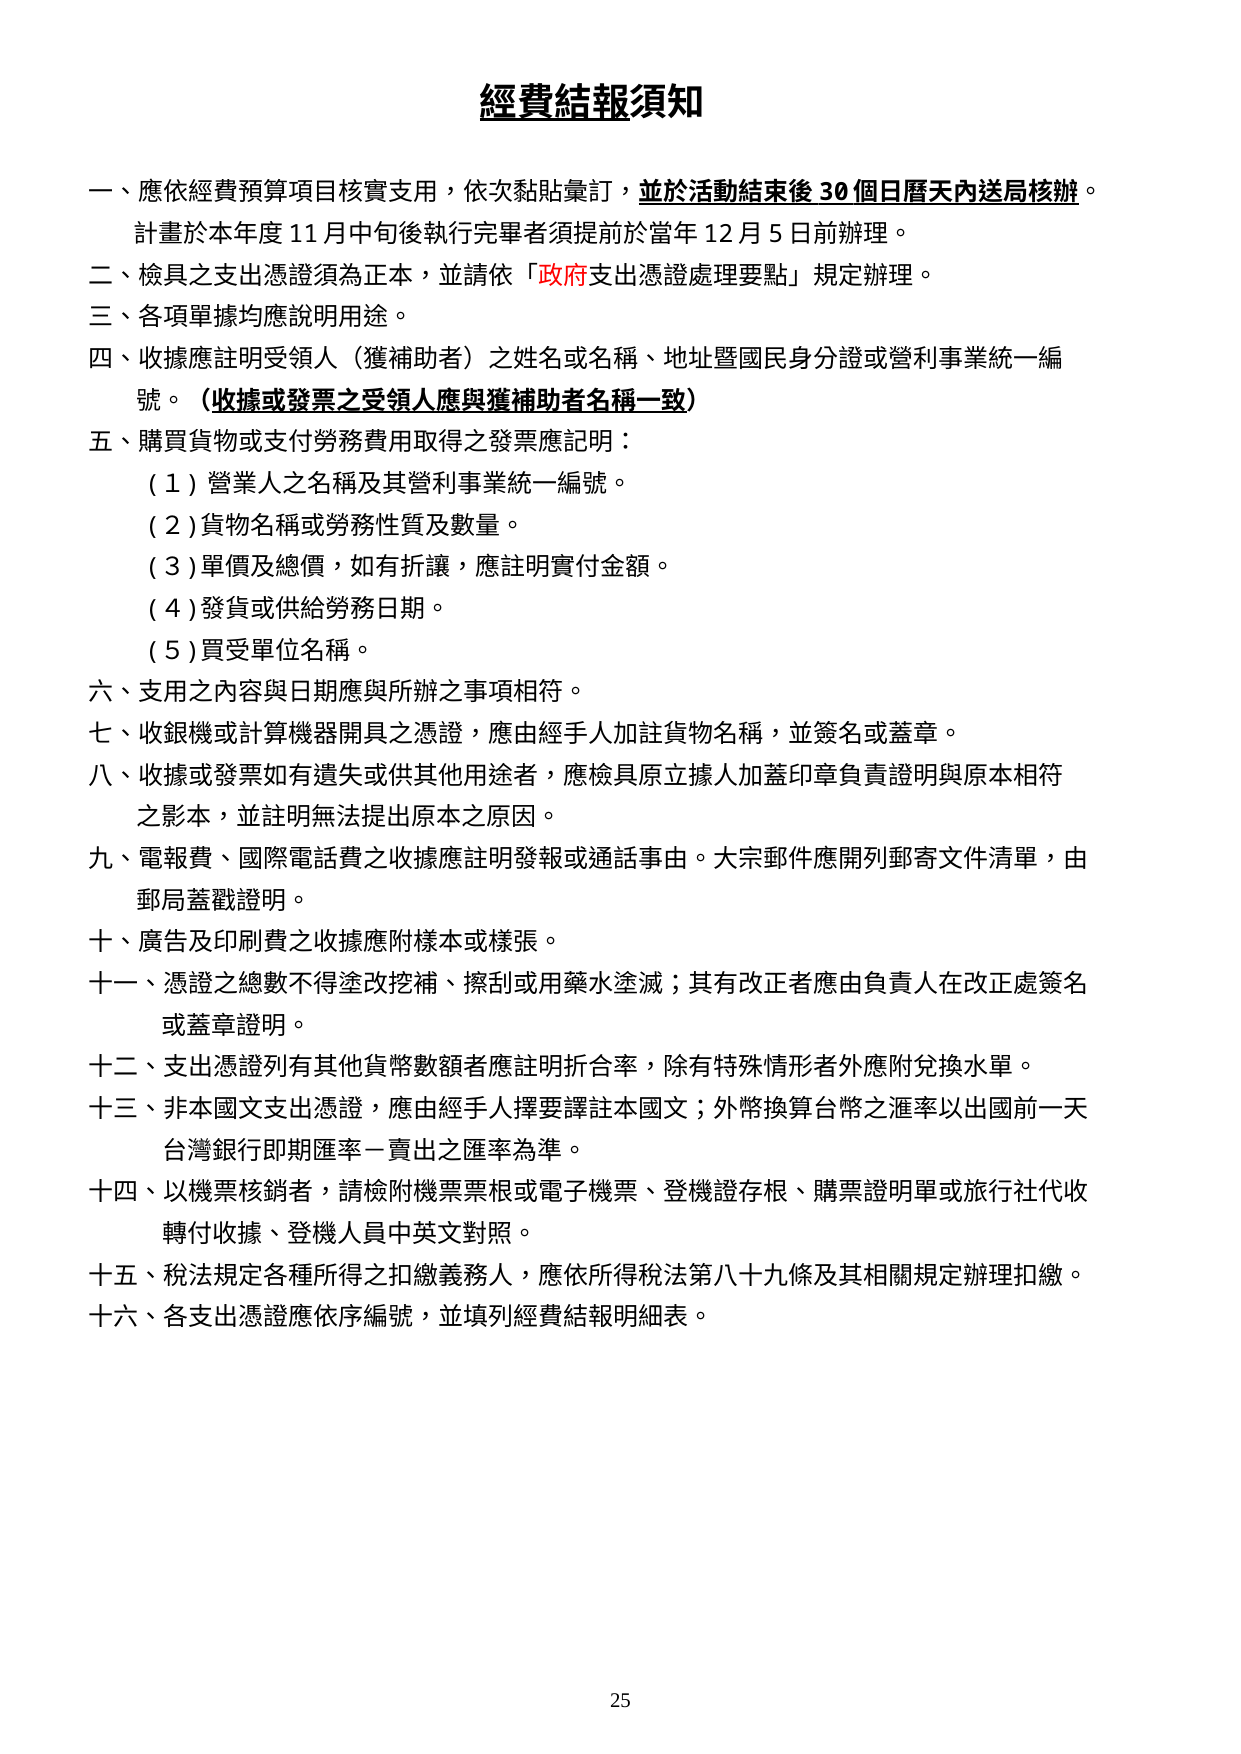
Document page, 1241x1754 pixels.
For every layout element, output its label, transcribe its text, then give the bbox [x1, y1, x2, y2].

text (３)單價及總價，如有折讓，應註明實付金額。 [145, 542, 1020, 584]
text (２)貨物名稱或勞務性質及數量。 [145, 501, 1020, 542]
text 一、應依經費預算項目核實支用，依次黏貼彙訂，並於活動結束後30個日曆天內送局核辦。計畫於本年度11月中旬後執行完畢者須提前於當年12月5日前辦理。 [89, 167, 1112, 251]
text (１) 營業人之名稱及其營利事業統一編號。 [145, 459, 1020, 501]
text (５)買受單位名稱。 [145, 626, 1020, 667]
text 十、廣告及印刷費之收據應附樣本或樣張。 [89, 917, 1020, 959]
text 十三、非本國文支出憑證，應由經手人擇要譯註本國文；外幣換算台幣之滙率以出國前一天台灣銀行即期匯率－賣出之匯率為準。 [89, 1084, 1099, 1167]
text 五、購買貨物或支付勞務費用取得之發票應記明： [89, 417, 1020, 459]
text 十六、各支出憑證應依序編號，並填列經費結報明細表。 [89, 1292, 1020, 1334]
text 八、收據或發票如有遺失或供其他用途者，應檢具原立據人加蓋印章負責證明與原本相符之影本，並註明無法提出原本之原因。 [89, 751, 1087, 834]
text 十五、稅法規定各種所得之扣繳義務人，應依所得稅法第八十九條及其相關規定辦理扣繳。 [89, 1251, 1099, 1292]
text (４)發貨或供給勞務日期。 [145, 584, 1020, 626]
text 十四、以機票核銷者，請檢附機票票根或電子機票、登機證存根、購票證明單或旅行社代收轉付收據、登機人員中英文對照。 [89, 1167, 1099, 1251]
text 九、電報費、國際電話費之收據應註明發報或通話事由。大宗郵件應開列郵寄文件清單，由郵局蓋戳證明。 [89, 834, 1099, 917]
text 經費結報須知 [76, 72, 1095, 126]
text 七、收銀機或計算機器開具之憑證，應由經手人加註貨物名稱，並簽名或蓋章。 [89, 709, 1020, 751]
text 二、檢具之支出憑證須為正本，並請依「政府支出憑證處理要點」規定辦理。 [89, 251, 1112, 292]
text 十一、憑證之總數不得塗改挖補、擦刮或用藥水塗滅；其有改正者應由負責人在改正處簽名或蓋章證明。 [89, 959, 1099, 1042]
text 三、各項單據均應說明用途。 [89, 292, 1020, 334]
text 四、收據應註明受領人（獲補助者）之姓名或名稱、地址暨國民身分證或營利事業統一編號。（收據或發票之受領人應與獲補助者名稱一致） [89, 334, 1087, 417]
text 六、支用之內容與日期應與所辦之事項相符。 [89, 667, 1020, 709]
text 十二、支出憑證列有其他貨幣數額者應註明折合率，除有特殊情形者外應附兌換水單。 [89, 1042, 1099, 1084]
